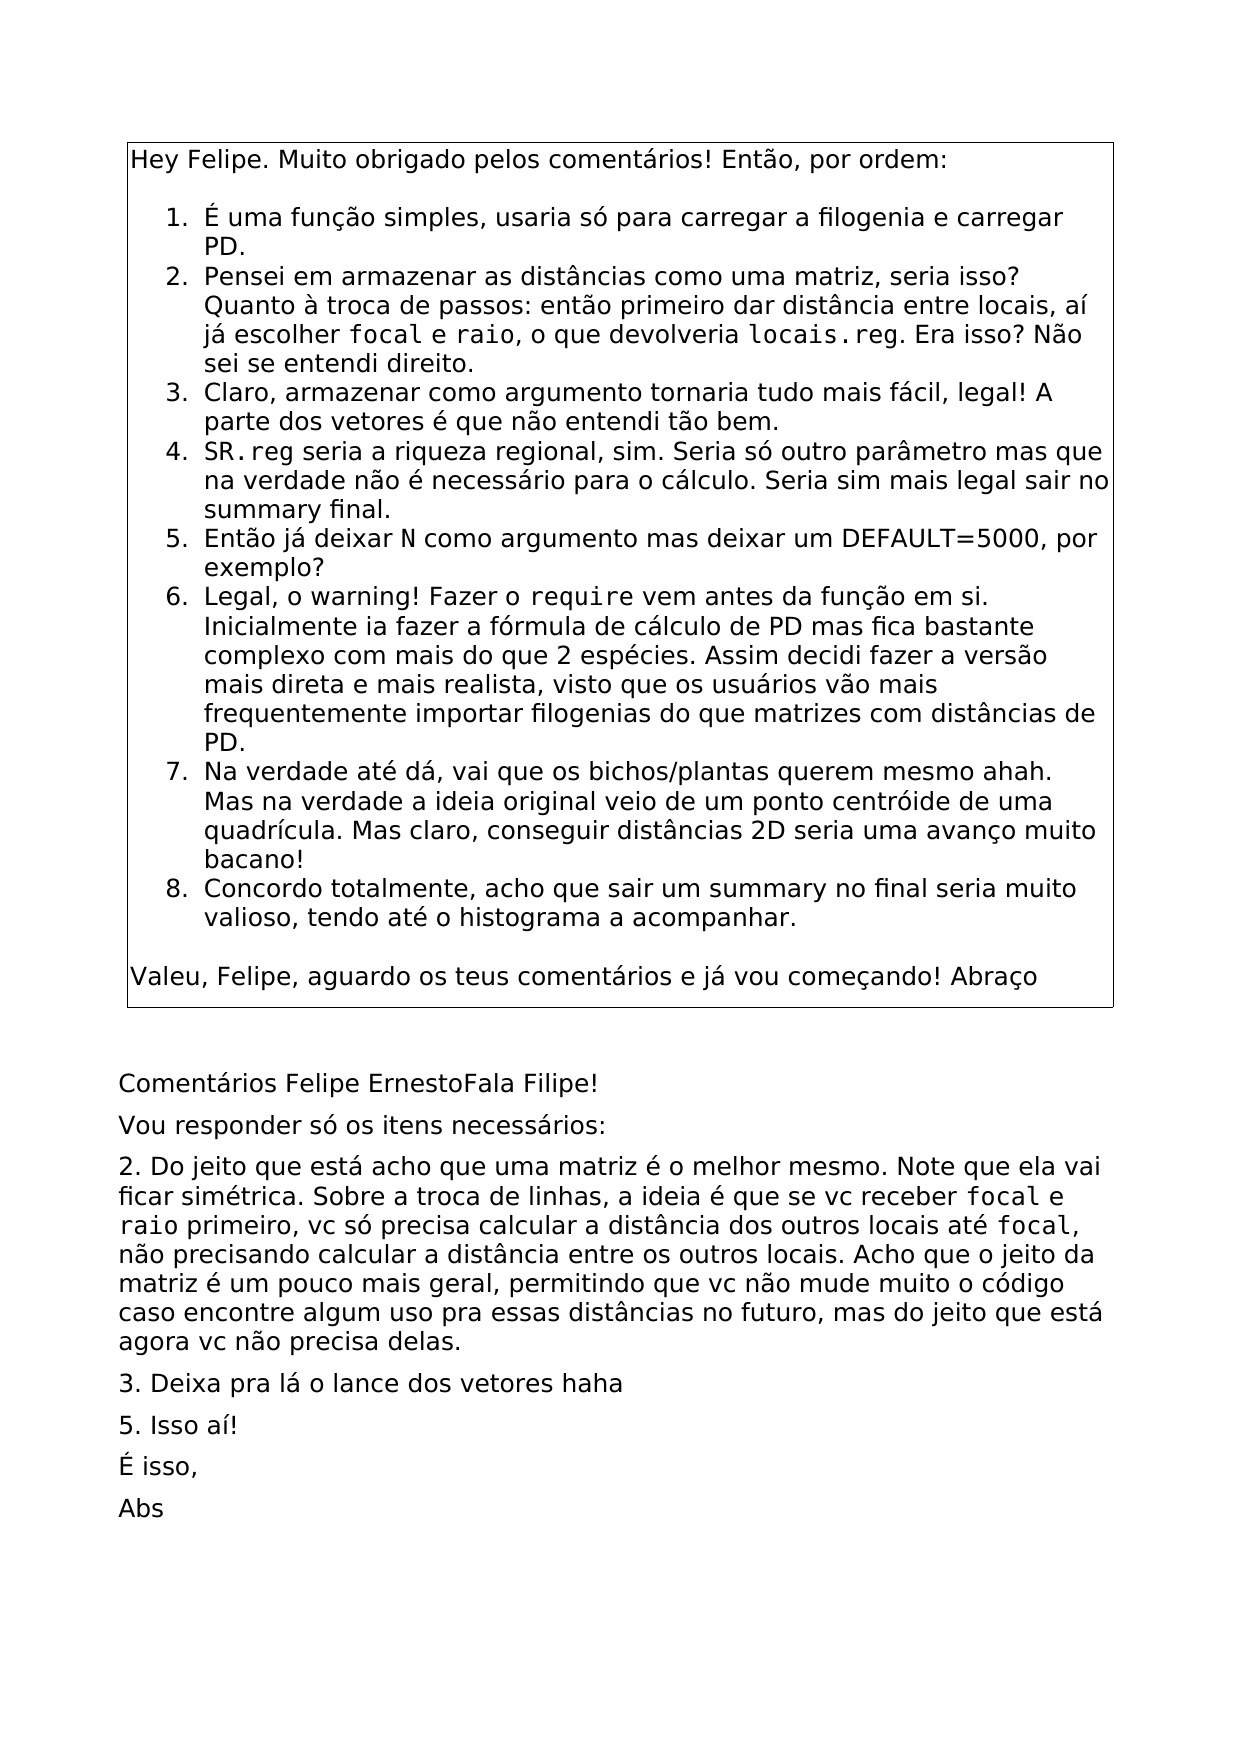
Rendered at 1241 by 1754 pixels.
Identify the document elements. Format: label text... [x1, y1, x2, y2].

text Vou responder só os itens necessários: [118, 1111, 1122, 1140]
text 5. Isso aí! [118, 1411, 1122, 1440]
table_header Hey Felipe. Muito obrigado pelos comentários! Então, por ordem: É uma função simples, usaria só para carregar a filogenia e carregar PD. Pensei em armazenar as distâncias como uma matriz, seria isso? Quanto à troca de passos: então primeiro dar distância entre locais, aí já escolher focal e raio, o que devolveria locais.reg. Era isso? Não sei se entendi direito. Claro, armazenar como argumento tornaria tudo mais fácil, legal! A parte dos vetores é que não entendi tão bem. SR.reg seria a riqueza regional, sim. Seria só outro parâmetro mas que na verdade não é necessário para o cálculo. Seria sim mais legal sair no summary final. Então já deixar N como argumento mas deixar um DEFAULT=5000, por exemplo? Legal, o warning! Fazer o require vem antes da função em si. Inicialmente ia fazer a fórmula de cálculo de PD mas fica bastante complexo com mais do que 2 espécies. Assim decidi fazer a versão mais direta e mais realista, visto que os usuários vão mais frequentemente importar filogenias do que matrizes com distâncias de PD. Na verdade até dá, vai que os bichos/plantas querem mesmo ahah. Mas na verdade a ideia original veio de um ponto centróide de uma quadrícula. Mas claro, conseguir distâncias 2D seria uma avanço muito bacano! Concordo totalmente, acho que sair um summary no final seria muito valioso, tendo até o histograma a acompanhar. Valeu, Felipe, aguardo os teus comentários e já vou começando! Abraço [128, 143, 1113, 1007]
text 3. Deixa pra lá o lance dos vetores haha [118, 1369, 1122, 1398]
text 2. Do jeito que está acho que uma matriz é o melhor mesmo. Note que ela vai ficar simétrica. Sobre a troca de linhas, a ideia é que se vc receber focal e raio primeiro, vc só precisa calcular a distância dos outros locais até focal, não precisando calcular a distância entre os outros locais. Acho que o jeito da matriz é um pouco mais geral, permitindo que vc não mude muito o código caso encontre algum uso pra essas distâncias no futuro, mas do jeito que está agora vc não precisa delas. [118, 1152, 1122, 1357]
text Abs [118, 1494, 1122, 1523]
text Comentários Felipe ErnestoFala Filipe! [118, 1069, 1122, 1098]
text É isso, [118, 1452, 1122, 1482]
